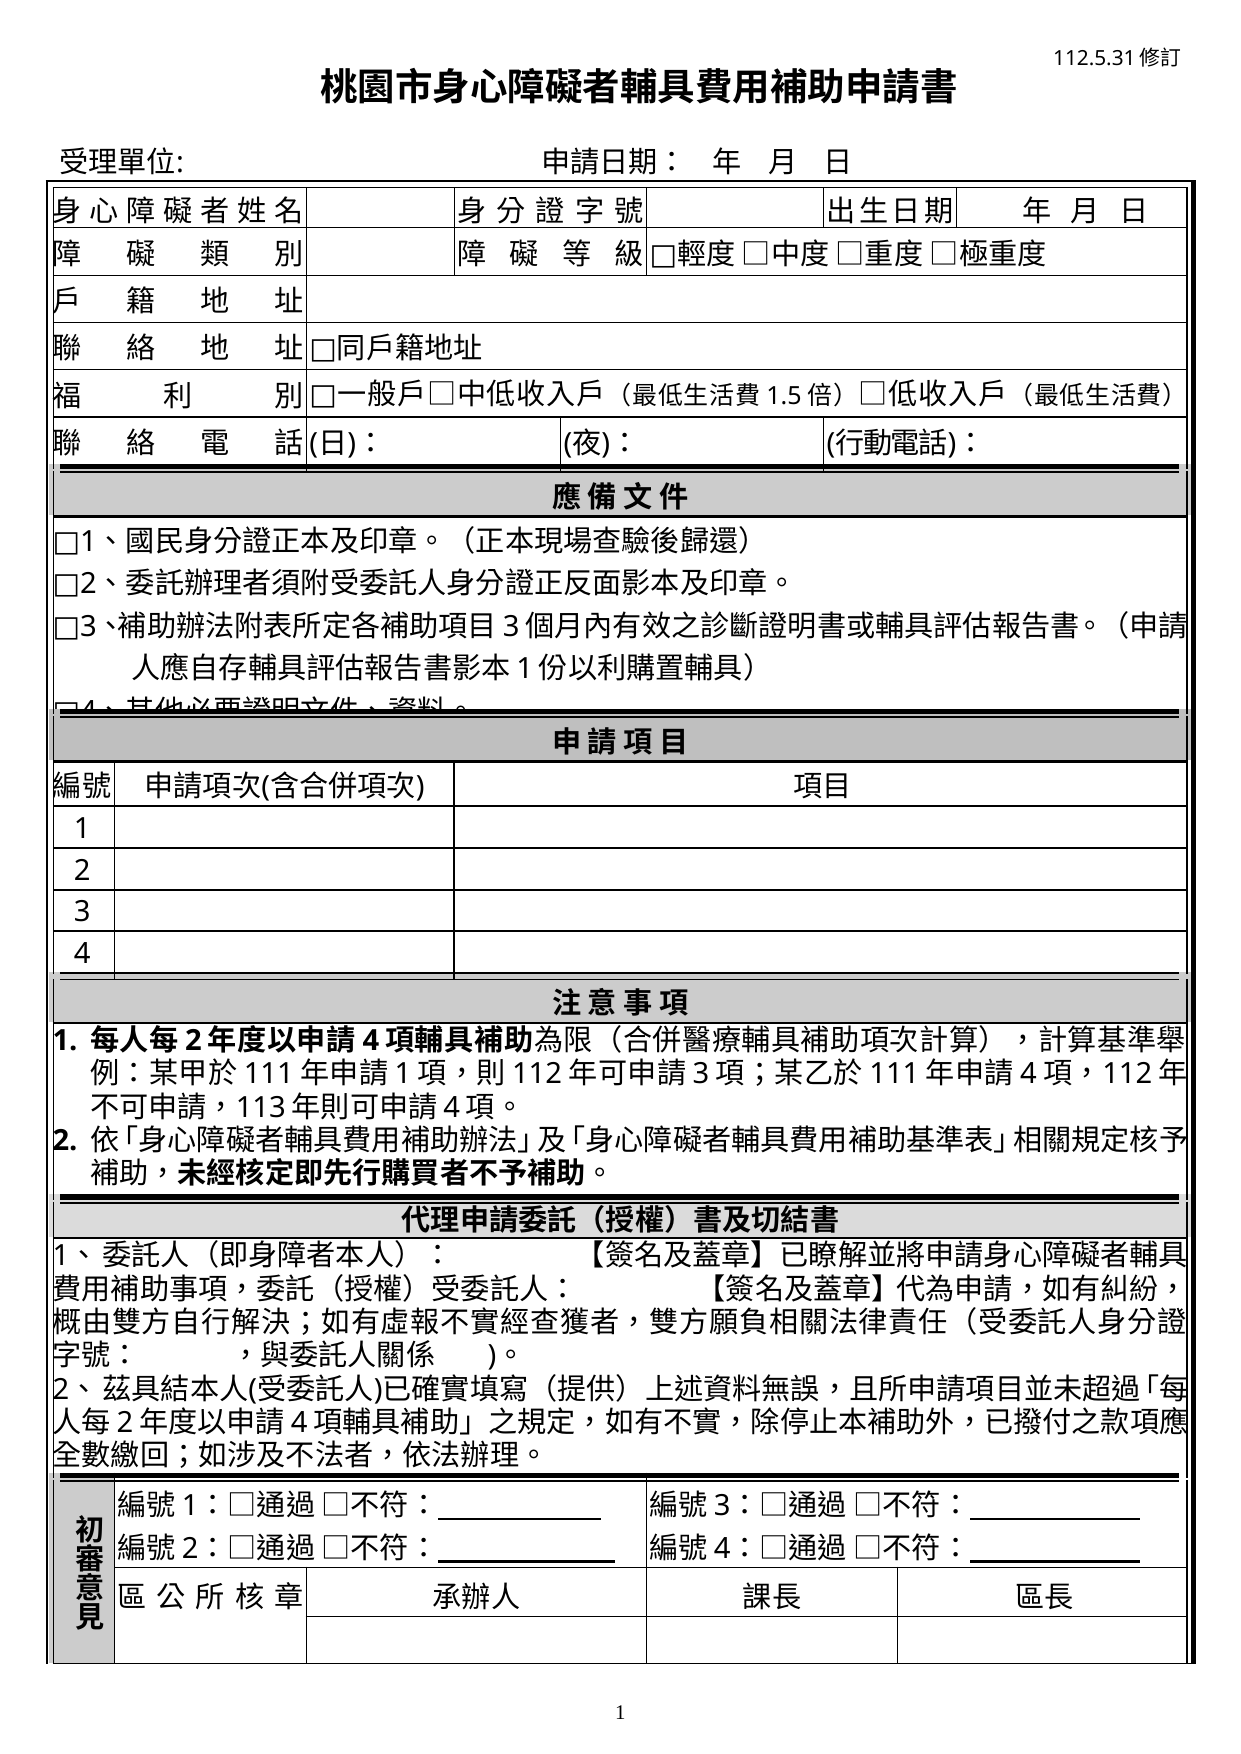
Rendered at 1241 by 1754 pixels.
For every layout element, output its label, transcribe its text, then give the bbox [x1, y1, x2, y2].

table_cell □輕度 □中度 □重度 □極重度 [647, 228, 1186, 274]
table_cell 編號1：□通過 □不符： 編號2：□通過 □不符： [115, 1482, 646, 1567]
table_cell (夜)： [561, 418, 823, 464]
table_cell 編號3：□通過 □不符： 編號4：□通過 □不符： [647, 1473, 1191, 1567]
table_cell [115, 807, 453, 847]
table_cell 申 請 項 目 [49, 709, 1191, 760]
table_cell [49, 227, 53, 274]
table_cell [115, 932, 453, 972]
table_cell (行動電話)： [824, 418, 1186, 464]
text 桃園市身心障礙者輔具費用補助申請書 [97, 72, 1181, 107]
table_cell 代理申請委託（授權）書及切結書 [49, 1194, 1191, 1237]
table_header 出生日期 [824, 188, 956, 227]
table_header 身心障礙者姓名 [49, 182, 306, 227]
table_header 年 月 日 [956, 182, 1191, 227]
table_cell 3 [54, 891, 114, 930]
table_header [307, 188, 454, 227]
table_cell □同戶籍地址 [307, 323, 1186, 369]
table_cell 區長 [898, 1568, 1186, 1616]
table_cell [898, 1617, 1186, 1663]
table_cell (日)： [307, 418, 560, 464]
table_cell 編號 [54, 763, 114, 805]
table_cell 戶籍地址 [54, 276, 306, 322]
table_header [646, 182, 823, 187]
table_cell [115, 891, 453, 930]
table_header [306, 182, 454, 187]
table_cell [49, 275, 53, 322]
table_cell 1 [54, 807, 114, 847]
table_header [824, 182, 956, 187]
table_cell [455, 807, 1186, 847]
table_header [454, 182, 646, 187]
table_cell 障礙等級 [455, 228, 646, 274]
table_cell 申請項次(含合併項次) [115, 763, 453, 805]
table_cell [49, 889, 53, 930]
text 受理單位: 申請日期： 年 月 日 [59, 142, 1181, 180]
table_header 身分證字號 [455, 188, 646, 227]
table_cell 福利別 [54, 370, 306, 416]
table_cell [455, 932, 1186, 972]
table_cell 聯絡電話 [54, 418, 306, 464]
table_cell □1、國民身分證正本及印章。（正本現場查驗後歸還） □2、委託辦理者須附受委託人身分證正反面影本及印章。 □3、補助辦法附表所定各補助項目3個月內有效之診斷證明書或輔具評估報告書。（申請人應自存輔具評估報告書影本1份以利購置輔具） □4、其他必要證明文件、資料。 [54, 518, 1186, 709]
table_cell 項目 [455, 763, 1186, 805]
table_cell [307, 1617, 646, 1663]
table_cell 應 備 文 件 [49, 464, 1191, 515]
table_cell [49, 805, 53, 847]
table_cell [49, 322, 53, 369]
table_cell [49, 760, 53, 805]
table_cell 初審意見 [49, 1473, 114, 1663]
table_cell 注 意 事 項 [49, 972, 1191, 1022]
table_cell [49, 930, 53, 972]
table_cell [115, 849, 453, 888]
table_header [647, 188, 823, 227]
table_cell [455, 849, 1186, 888]
table_cell 4 [54, 932, 114, 972]
table_cell [307, 228, 454, 274]
table_cell 區公所核章 [115, 1568, 306, 1663]
table_cell [49, 847, 53, 888]
table_cell [455, 891, 1186, 930]
table_cell [647, 1617, 897, 1663]
table_cell 2 [54, 849, 114, 888]
table_cell 聯絡地址 [54, 323, 306, 369]
table_cell 1、 委託人（即身障者本人）： 【簽名及蓋章】已瞭解並將申請身心障礙者輔具費用補助事項，委託（授權）受委託人： 【簽名及蓋章】代為申請，如有糾紛，概由雙方自行解決；如有虛報不實經查獲者，雙方願負相關法律責任（受委託人身分證字號： ，與委託人關係 )。 2、 茲具結本人(受委託人)已確實填寫（提供）上述資料無誤，且所申請項目並未超過「每人每2年度以申請4項輔具補助」之規定，如有不實，除停止本補助外，已撥付之款項應全數繳回；如涉及不法者，依法辦理。 [54, 1239, 1186, 1472]
table_cell [49, 416, 53, 464]
table_cell 承辦人 [307, 1568, 646, 1616]
table_cell [307, 276, 1186, 322]
table_cell □一般戶□中低收入戶（最低生活費1.5倍）□低收入戶（最低生活費）倍者） [307, 370, 1186, 416]
table_cell 障礙類別 [54, 228, 306, 274]
table_cell 每人每2年度以申請4項輔具補助為限（合併醫療輔具補助項次計算），計算基準舉例：某甲於111年申請1項，則112年可申請3項；某乙於111年申請4項，112年不可申請，113年則可申請4項。 依「身心障礙者輔具費用補助辦法」及「身心障礙者輔具費用補助基準表」相關規定核予補助，未經核定即先行購買者不予補助。 [54, 1024, 1186, 1194]
table_cell 課長 [647, 1568, 897, 1616]
table_cell [49, 369, 53, 416]
